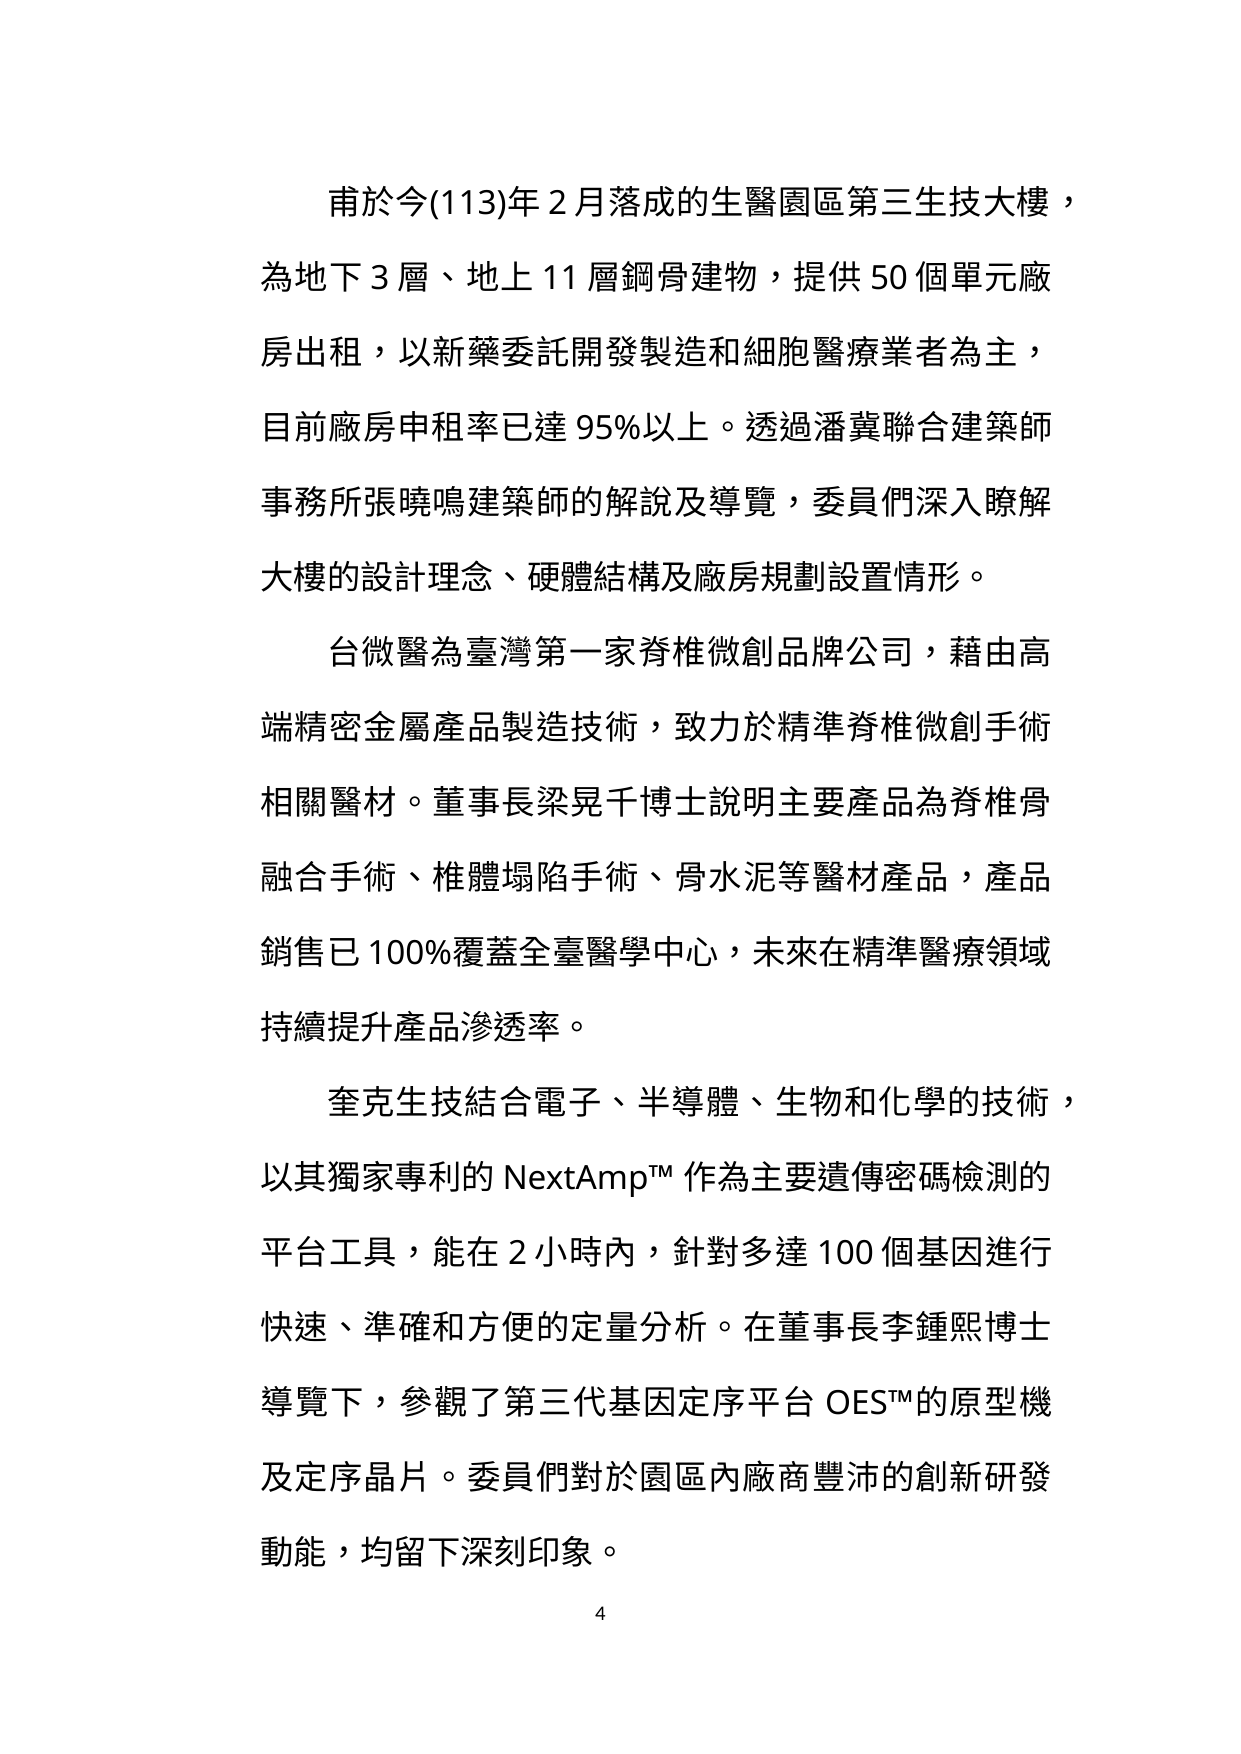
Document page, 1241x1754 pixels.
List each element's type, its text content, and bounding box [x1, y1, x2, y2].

text 甫於今(113)年2月落成的生醫園區第三生技大樓，為地下3層、地上11層鋼骨建物，提供50個單元廠房出租，以新藥委託開發製造和細胞醫療業者為主，目前廠房申租率已達95%以上。透過潘冀聯合建築師事務所張曉鳴建築師的解說及導覽，委員們深入瞭解大樓的設計理念、硬體結構及廠房規劃設置情形。 [260, 162, 1053, 612]
text 台微醫為臺灣第一家脊椎微創品牌公司，藉由高端精密金屬產品製造技術，致力於精準脊椎微創手術相關醫材。董事長梁晃千博士說明主要產品為脊椎骨融合手術、椎體塌陷手術、骨水泥等醫材產品，產品銷售已100%覆蓋全臺醫學中心，未來在精準醫療領域持續提升產品滲透率。 [260, 612, 1053, 1062]
text 奎克生技結合電子、半導體、生物和化學的技術，以其獨家專利的NextAmp™ 作為主要遺傳密碼檢測的平台工具，能在2小時內，針對多達100個基因進行快速、準確和方便的定量分析。在董事長李鍾熙博士導覽下，參觀了第三代基因定序平台OES™的原型機及定序晶片。委員們對於園區內廠商豐沛的創新研發動能，均留下深刻印象。 [260, 1062, 1053, 1587]
